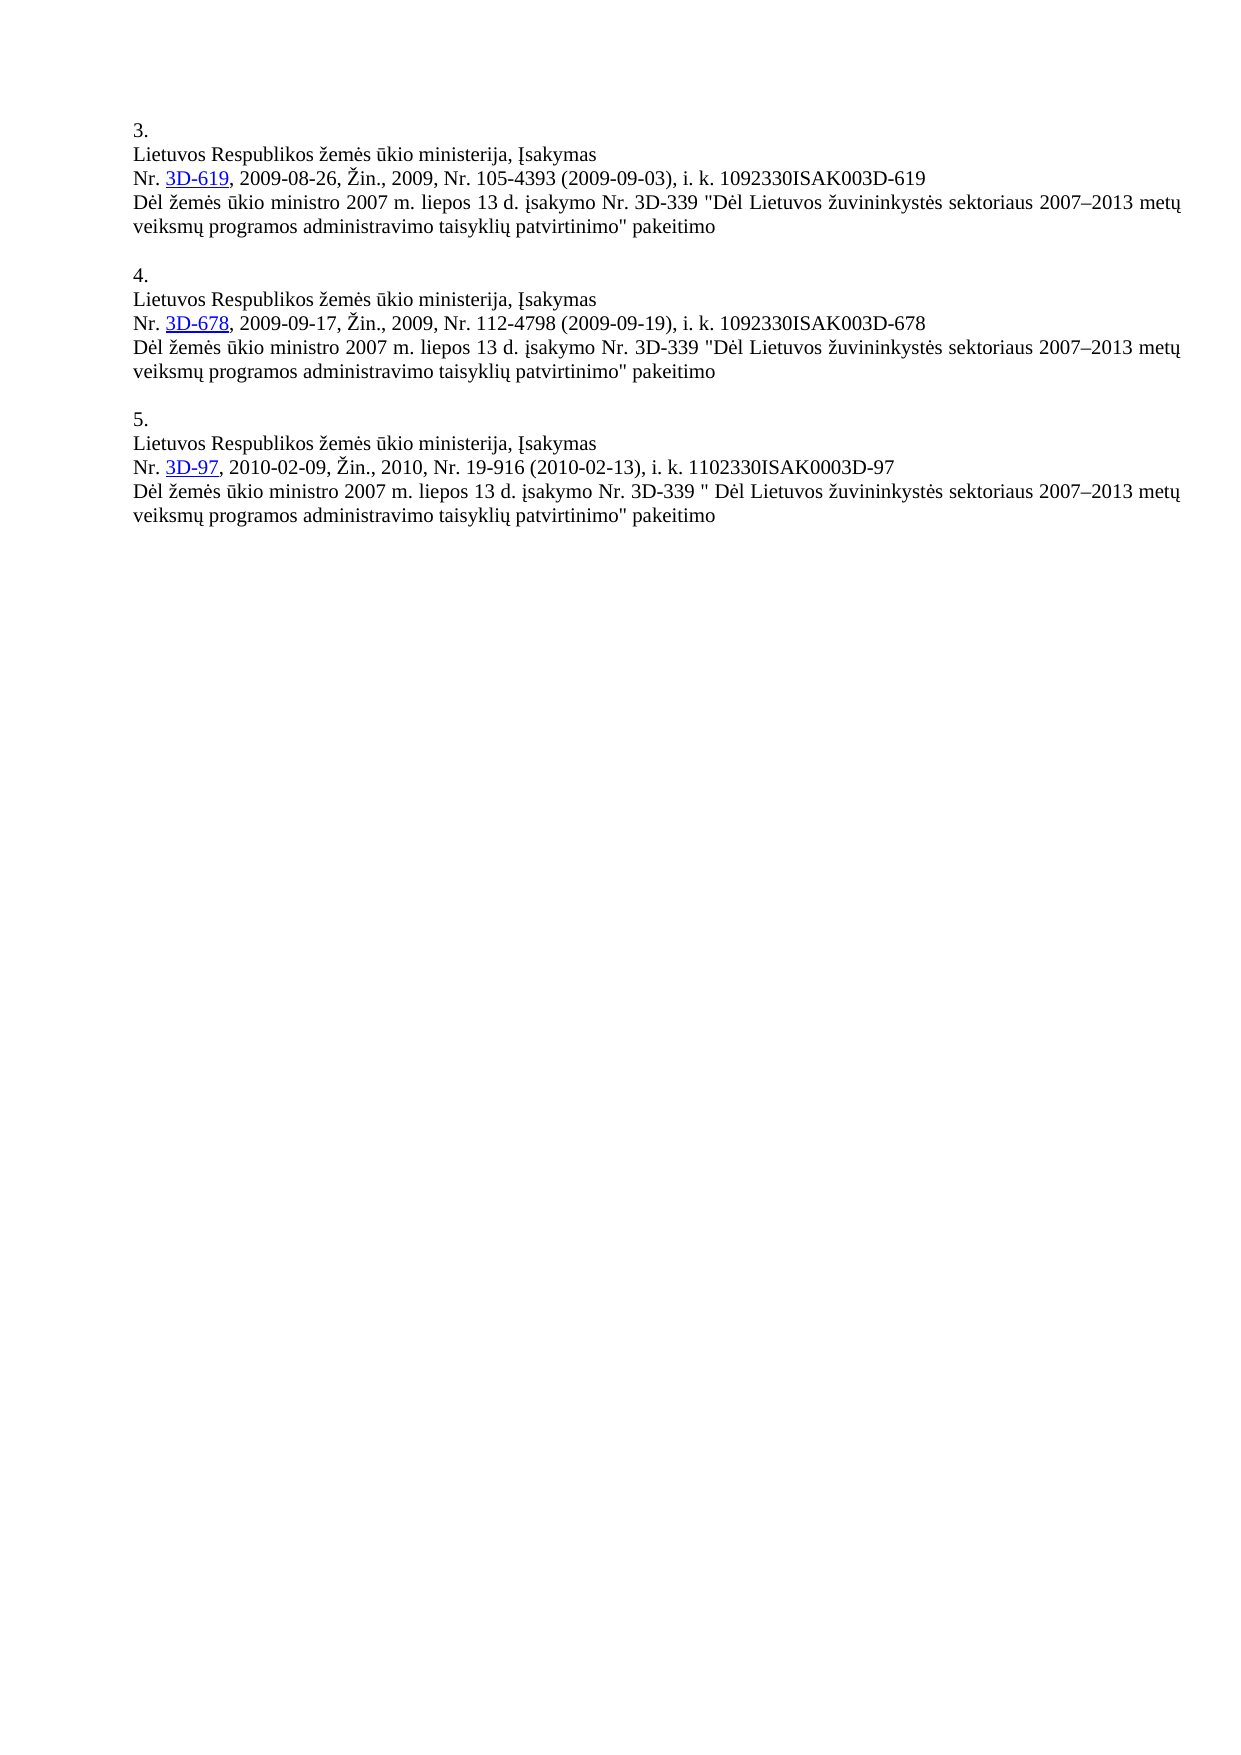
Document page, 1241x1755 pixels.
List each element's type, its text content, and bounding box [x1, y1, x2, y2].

text 5. [133, 407, 1181, 431]
text Dėl žemės ūkio ministro 2007 m. liepos 13 d. įsakymo Nr. 3D-339 "Dėl Lietuvos žuvininkystės sektoriaus 2007–2013 metų veiksmų programos administravimo taisyklių patvirtinimo" pakeitimo [133, 335, 1181, 383]
text Lietuvos Respublikos žemės ūkio ministerija, Įsakymas [133, 142, 1181, 166]
text Nr. 3D-678, 2009-09-17, Žin., 2009, Nr. 112-4798 (2009-09-19), i. k. 1092330ISAK003D-678 [133, 311, 1181, 335]
text 3. [133, 118, 1181, 142]
text Dėl žemės ūkio ministro 2007 m. liepos 13 d. įsakymo Nr. 3D-339 "Dėl Lietuvos žuvininkystės sektoriaus 2007–2013 metų veiksmų programos administravimo taisyklių patvirtinimo" pakeitimo [133, 190, 1181, 238]
text Lietuvos Respublikos žemės ūkio ministerija, Įsakymas [133, 287, 1181, 311]
text Lietuvos Respublikos žemės ūkio ministerija, Įsakymas [133, 431, 1181, 455]
text 4. [133, 262, 1181, 287]
text Nr. 3D-97, 2010-02-09, Žin., 2010, Nr. 19-916 (2010-02-13), i. k. 1102330ISAK0003D-97 [133, 455, 1181, 479]
text Nr. 3D-619, 2009-08-26, Žin., 2009, Nr. 105-4393 (2009-09-03), i. k. 1092330ISAK003D-619 [133, 166, 1181, 190]
text Dėl žemės ūkio ministro 2007 m. liepos 13 d. įsakymo Nr. 3D-339 " Dėl Lietuvos žuvininkystės sektoriaus 2007–2013 metų veiksmų programos administravimo taisyklių patvirtinimo" pakeitimo [133, 479, 1181, 527]
